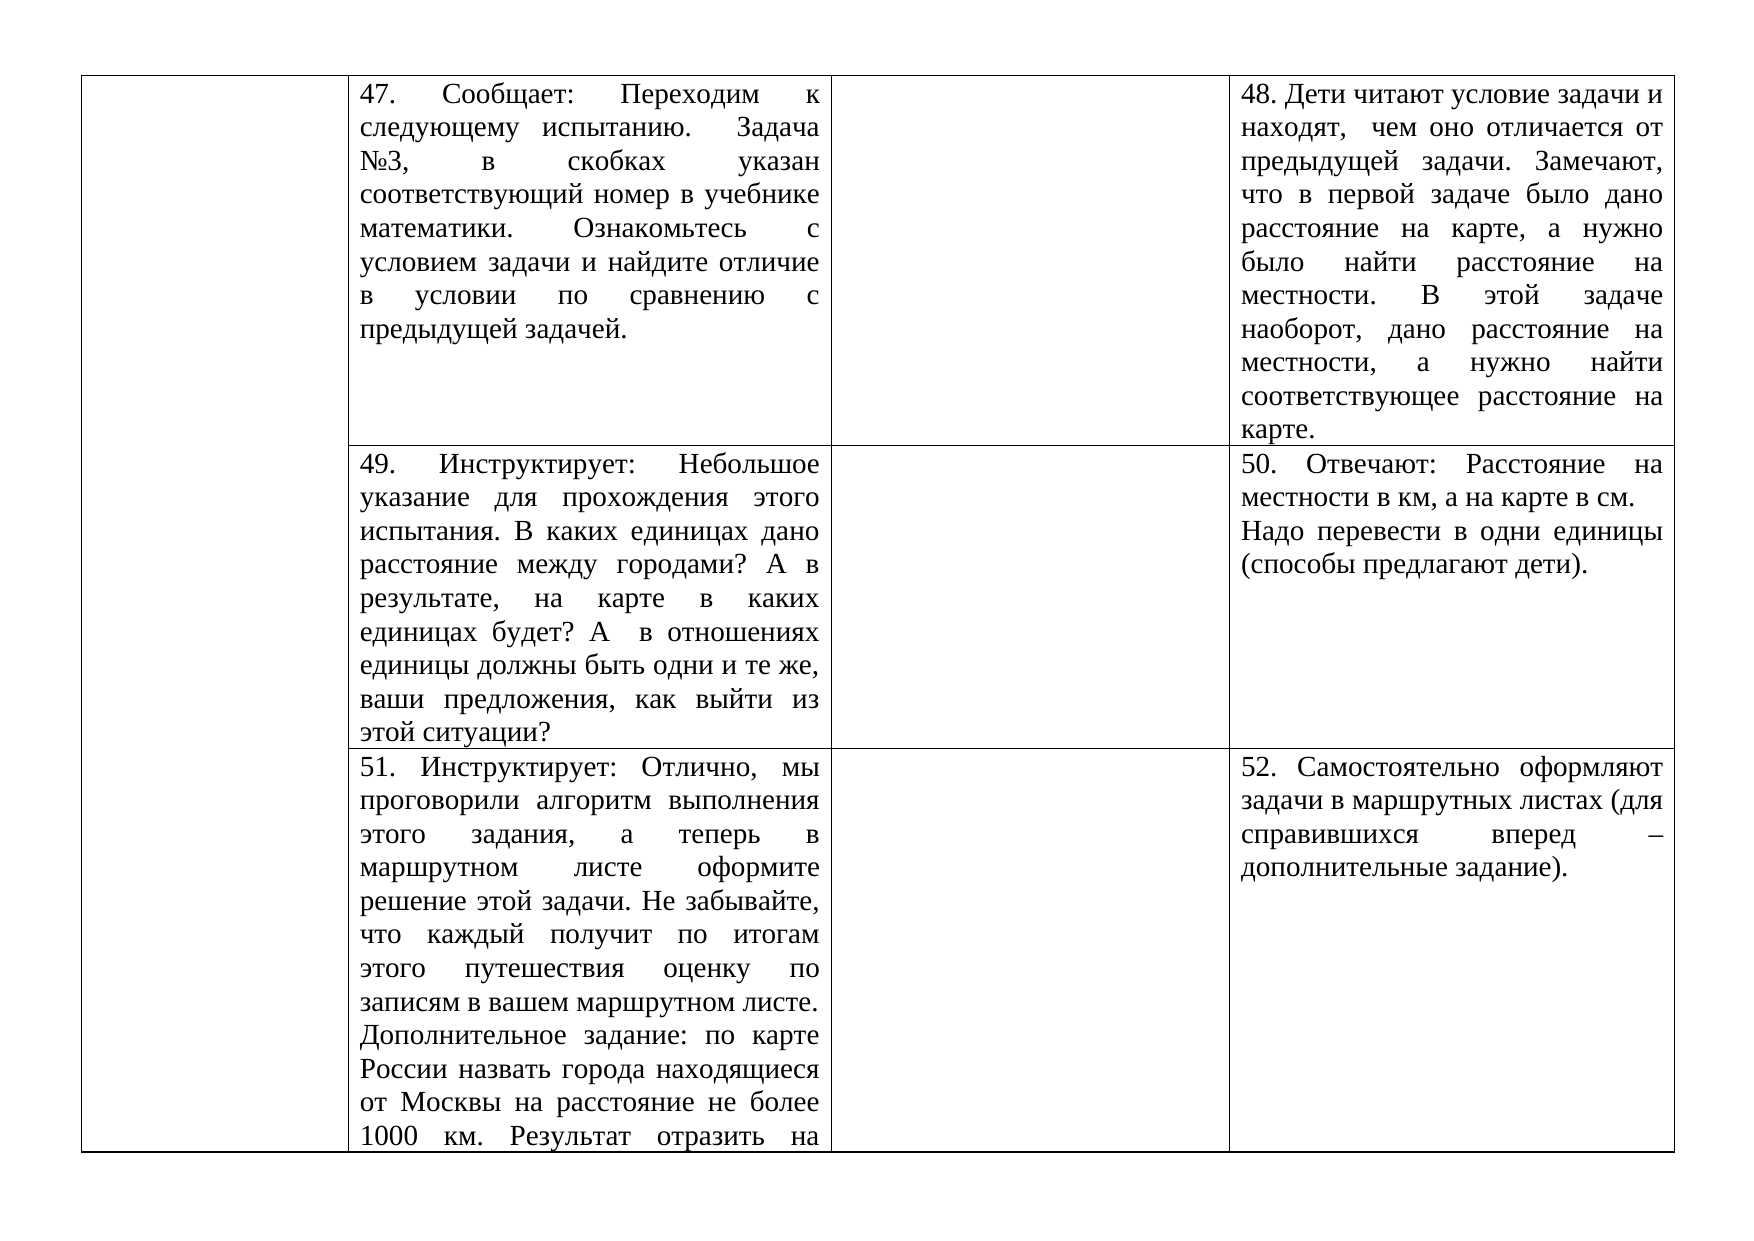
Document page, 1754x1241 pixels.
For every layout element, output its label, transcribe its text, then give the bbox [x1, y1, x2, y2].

table_cell [82, 76, 348, 1151]
table_cell [832, 749, 1229, 1151]
table_cell [832, 76, 1229, 445]
table_cell 52. Самостоятельно оформляют задачи в маршрутных листах (для справившихся вперед – дополнительные задание). [1230, 749, 1674, 1151]
table_cell 51. Инструктирует: Отлично, мы проговорили алгоритм выполнения этого задания, а теперь в маршрутном листе оформите решение этой задачи. Не забывайте, что каждый получит по итогам этого путешествия оценку по записям в вашем маршрутном листе. Дополнительное задание: по карте России назвать города находящиеся от Москвы на расстояние не более 1000 км. Результат отразить на [349, 749, 831, 1151]
table_cell 49. Инструктирует: Небольшое указание для прохождения этого испытания. В каких единицах дано расстояние между городами? А в результате, на карте в каких единицах будет? А в отношениях единицы должны быть одни и те же, ваши предложения, как выйти из этой ситуации? [349, 446, 831, 748]
table_cell 50. Отвечают: Расстояние на местности в км, а на карте в см. Надо перевести в одни единицы (способы предлагают дети). [1230, 446, 1674, 748]
table_cell 48. Дети читают условие задачи и находят, чем оно отличается от предыдущей задачи. Замечают, что в первой задаче было дано расстояние на карте, а нужно было найти расстояние на местности. В этой задаче наоборот, дано расстояние на местности, а нужно найти соответствующее расстояние на карте. [1230, 76, 1674, 445]
table_cell 47. Сообщает: Переходим к следующему испытанию. Задача №3, в скобках указан соответствующий номер в учебнике математики. Ознакомьтесь с условием задачи и найдите отличие в условии по сравнению с предыдущей задачей. [349, 76, 831, 445]
table_cell [832, 446, 1229, 748]
